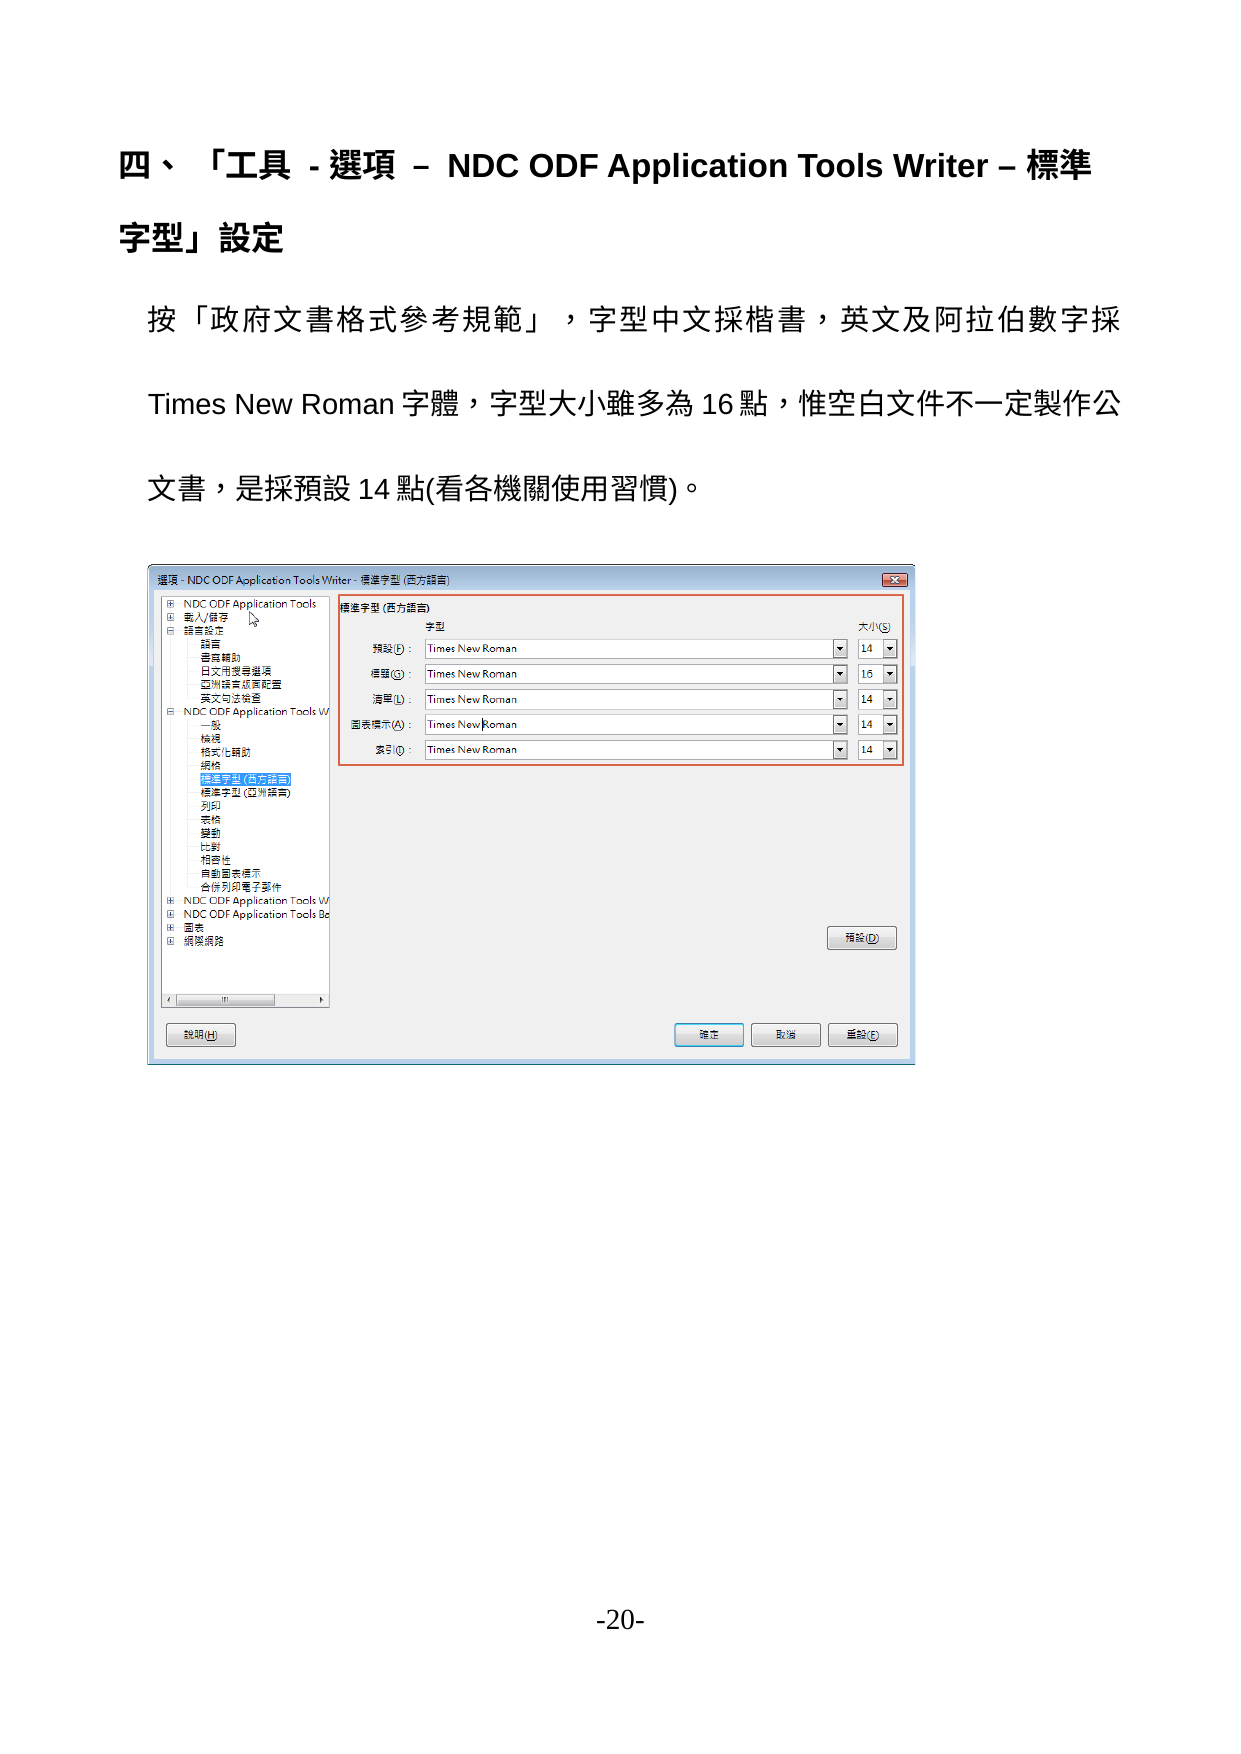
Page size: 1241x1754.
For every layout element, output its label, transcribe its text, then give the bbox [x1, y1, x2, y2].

text 按「政府文書格式參考規範」，字型中文採楷書，英文及阿拉伯數字採Times New Roman字體，字型大小雖多為16點，惟空白文件不一定製作公文書，是採預設14點(看各機關使用習慣)。 [148, 296, 1122, 507]
subtitle 「工具 - 選項 – NDC ODF Application Tools Writer – 標準字型」設定 [118, 139, 1122, 259]
picture [147, 564, 916, 1065]
